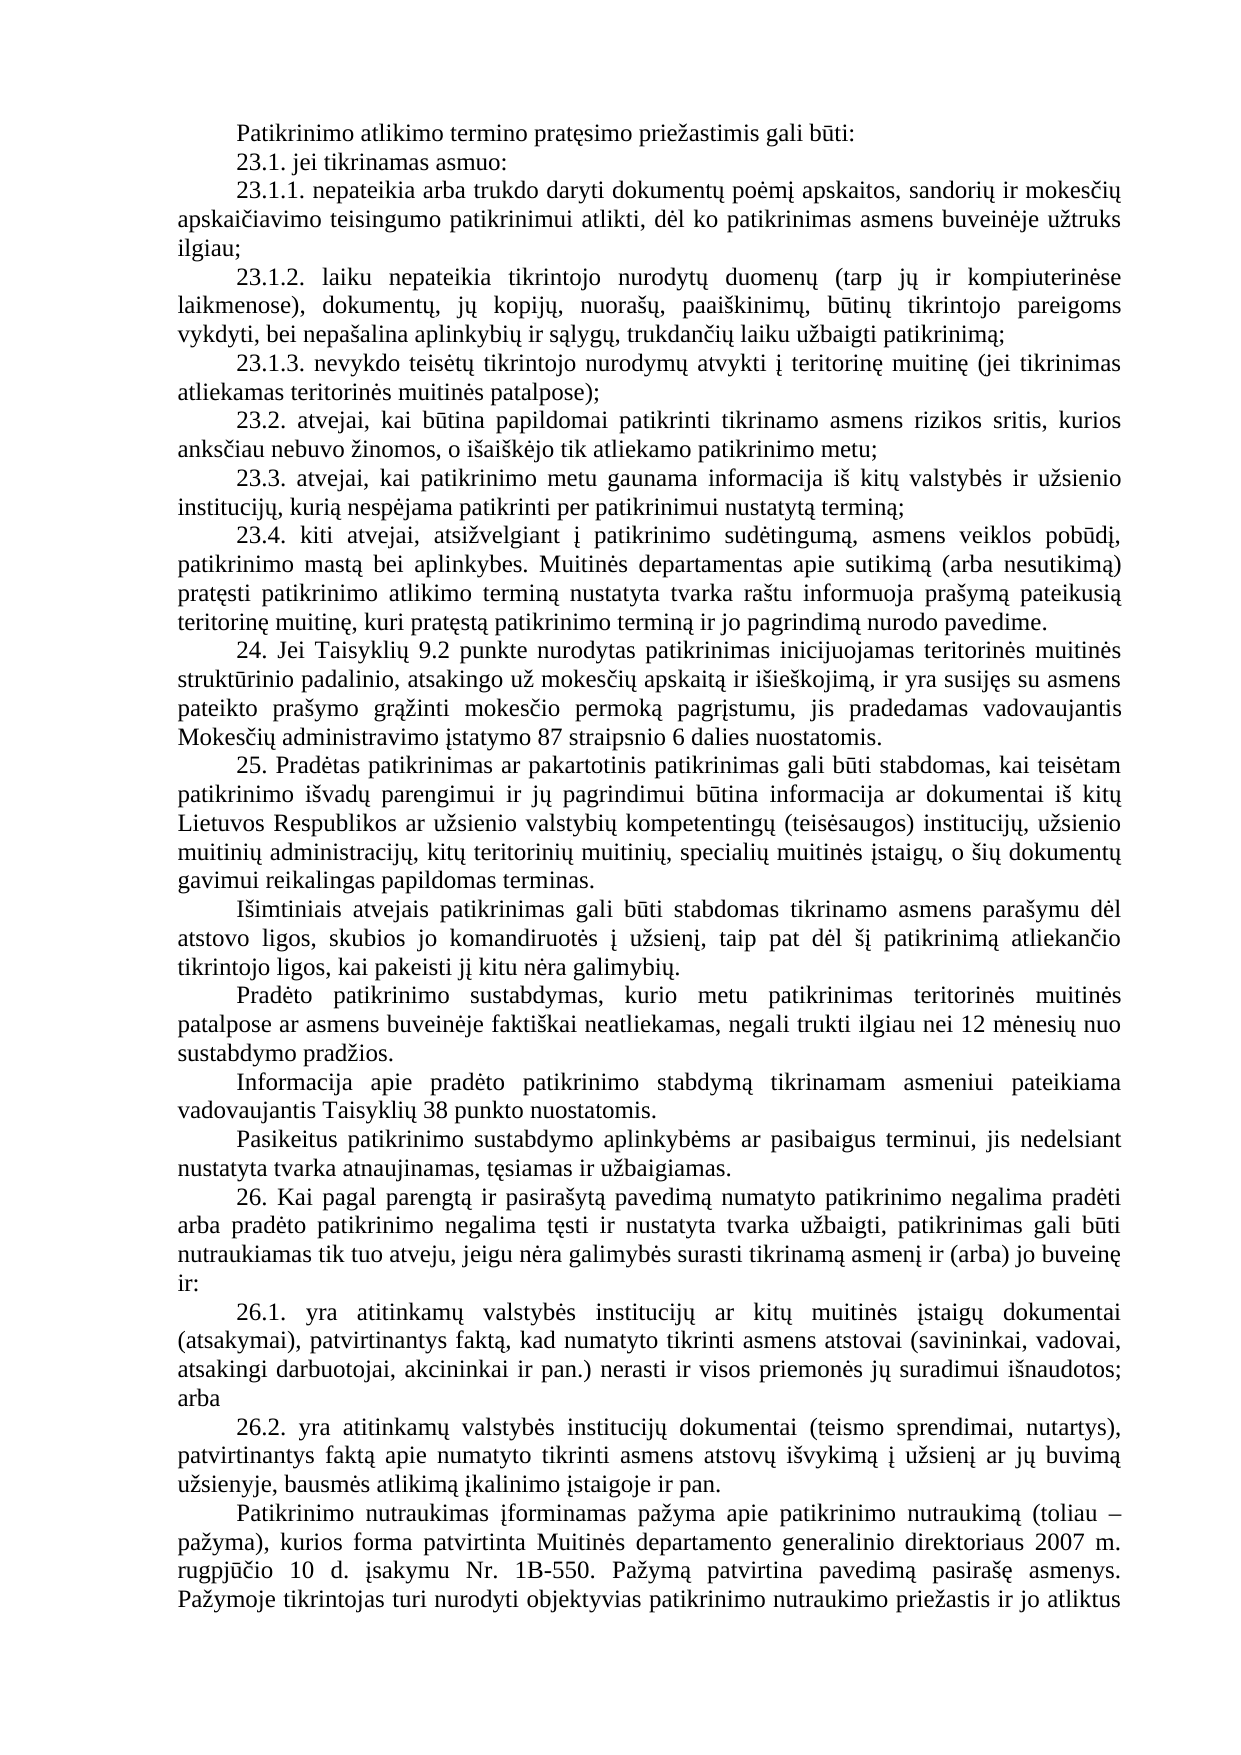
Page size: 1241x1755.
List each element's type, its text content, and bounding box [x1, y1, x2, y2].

text Patikrinimo atlikimo termino pratęsimo priežastimis gali būti: [177, 118, 1122, 147]
text 23.4. kiti atvejai, atsižvelgiant į patikrinimo sudėtingumą, asmens veiklos pobūdį, patikrinimo mastą bei aplinkybes. Muitinės departamentas apie sutikimą (arba nesutikimą) pratęsti patikrinimo atlikimo terminą nustatyta tvarka raštu informuoja prašymą pateikusią teritorinę muitinę, kuri pratęstą patikrinimo terminą ir jo pagrindimą nurodo pavedime. [177, 521, 1122, 636]
text 23.3. atvejai, kai patikrinimo metu gaunama informacija iš kitų valstybės ir užsienio institucijų, kurią nespėjama patikrinti per patikrinimui nustatytą terminą; [177, 463, 1122, 521]
text 26.1. yra atitinkamų valstybės institucijų ar kitų muitinės įstaigų dokumentai (atsakymai), patvirtinantys faktą, kad numatyto tikrinti asmens atstovai (savininkai, vadovai, atsakingi darbuotojai, akcininkai ir pan.) nerasti ir visos priemonės jų suradimui išnaudotos; arba [177, 1297, 1122, 1412]
text Pradėto patikrinimo sustabdymas, kurio metu patikrinimas teritorinės muitinės patalpose ar asmens buveinėje faktiškai neatliekamas, negali trukti ilgiau nei 12 mėnesių nuo sustabdymo pradžios. [177, 981, 1122, 1067]
text 23.1.1. nepateikia arba trukdo daryti dokumentų poėmį apskaitos, sandorių ir mokesčių apskaičiavimo teisingumo patikrinimui atlikti, dėl ko patikrinimas asmens buveinėje užtruks ilgiau; [177, 176, 1122, 262]
text Patikrinimo nutraukimas įforminamas pažyma apie patikrinimo nutraukimą (toliau – pažyma), kurios forma patvirtinta Muitinės departamento generalinio direktoriaus 2007 m. rugpjūčio 10 d. įsakymu Nr. 1B-550. Pažymą patvirtina pavedimą pasirašę asmenys. Pažymoje tikrintojas turi nurodyti objektyvias patikrinimo nutraukimo priežastis ir jo atliktus [177, 1498, 1122, 1613]
text Informacija apie pradėto patikrinimo stabdymą tikrinamam asmeniui pateikiama vadovaujantis Taisyklių 38 punkto nuostatomis. [177, 1067, 1122, 1124]
text 23.1. jei tikrinamas asmuo: [177, 147, 1122, 176]
text 24. Jei Taisyklių 9.2 punkte nurodytas patikrinimas inicijuojamas teritorinės muitinės struktūrinio padalinio, atsakingo už mokesčių apskaitą ir išieškojimą, ir yra susijęs su asmens pateikto prašymo grąžinti mokesčio permoką pagrįstumu, jis pradedamas vadovaujantis Mokesčių administravimo įstatymo 87 straipsnio 6 dalies nuostatomis. [177, 636, 1122, 751]
text 26.2. yra atitinkamų valstybės institucijų dokumentai (teismo sprendimai, nutartys), patvirtinantys faktą apie numatyto tikrinti asmens atstovų išvykimą į užsienį ar jų buvimą užsienyje, bausmės atlikimą įkalinimo įstaigoje ir pan. [177, 1412, 1122, 1498]
text 26. Kai pagal parengtą ir pasirašytą pavedimą numatyto patikrinimo negalima pradėti arba pradėto patikrinimo negalima tęsti ir nustatyta tvarka užbaigti, patikrinimas gali būti nutraukiamas tik tuo atveju, jeigu nėra galimybės surasti tikrinamą asmenį ir (arba) jo buveinę ir: [177, 1182, 1122, 1297]
text 23.2. atvejai, kai būtina papildomai patikrinti tikrinamo asmens rizikos sritis, kurios anksčiau nebuvo žinomos, o išaiškėjo tik atliekamo patikrinimo metu; [177, 406, 1122, 463]
text Išimtiniais atvejais patikrinimas gali būti stabdomas tikrinamo asmens parašymu dėl atstovo ligos, skubios jo komandiruotės į užsienį, taip pat dėl šį patikrinimą atliekančio tikrintojo ligos, kai pakeisti jį kitu nėra galimybių. [177, 894, 1122, 981]
text Pasikeitus patikrinimo sustabdymo aplinkybėms ar pasibaigus terminui, jis nedelsiant nustatyta tvarka atnaujinamas, tęsiamas ir užbaigiamas. [177, 1124, 1122, 1182]
text 25. Pradėtas patikrinimas ar pakartotinis patikrinimas gali būti stabdomas, kai teisėtam patikrinimo išvadų parengimui ir jų pagrindimui būtina informacija ar dokumentai iš kitų Lietuvos Respublikos ar užsienio valstybių kompetentingų (teisėsaugos) institucijų, užsienio muitinių administracijų, kitų teritorinių muitinių, specialių muitinės įstaigų, o šių dokumentų gavimui reikalingas papildomas terminas. [177, 751, 1122, 894]
text 23.1.3. nevykdo teisėtų tikrintojo nurodymų atvykti į teritorinę muitinę (jei tikrinimas atliekamas teritorinės muitinės patalpose); [177, 348, 1122, 406]
text 23.1.2. laiku nepateikia tikrintojo nurodytų duomenų (tarp jų ir kompiuterinėse laikmenose), dokumentų, jų kopijų, nuorašų, paaiškinimų, būtinų tikrintojo pareigoms vykdyti, bei nepašalina aplinkybių ir sąlygų, trukdančių laiku užbaigti patikrinimą; [177, 262, 1122, 348]
